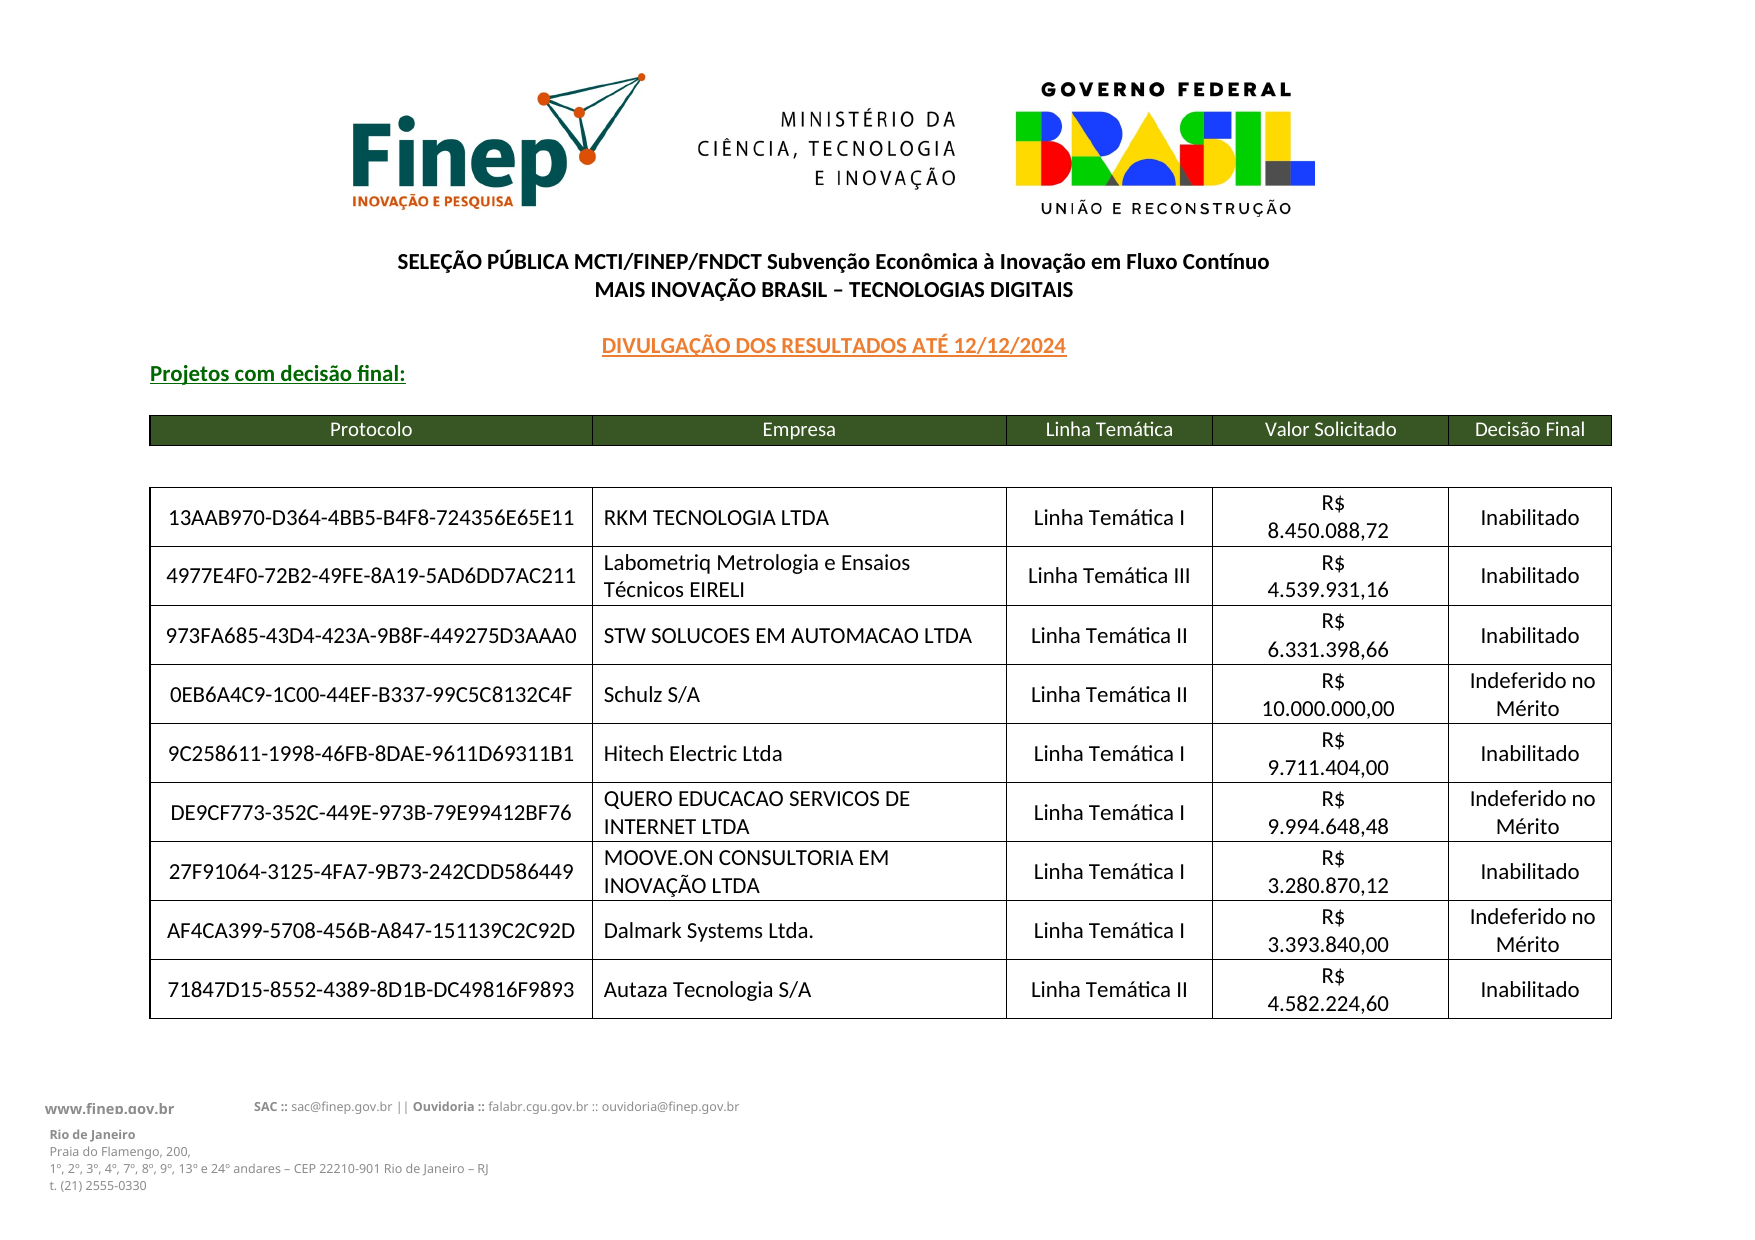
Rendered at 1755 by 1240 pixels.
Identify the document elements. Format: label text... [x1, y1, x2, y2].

table_cell R$ 9.994.648,48 [1213, 783, 1448, 841]
table_cell Hitech Electric Ltda [593, 724, 1006, 782]
table_cell STW SOLUCOES EM AUTOMACAO LTDA [593, 606, 1006, 664]
table_cell R$ 4.539.931,16 [1213, 547, 1448, 605]
table_header 13AAB970-D364-4BB5-B4F8-724356E65E11 [151, 488, 592, 546]
table_cell R$ 4.582.224,60 [1213, 960, 1448, 1018]
table_cell R$ 10.000.000,00 [1213, 665, 1448, 723]
table_cell Linha Temática II [1007, 606, 1212, 664]
table_cell Schulz S/A [593, 665, 1006, 723]
table_cell Linha Temática II [1007, 665, 1212, 723]
table_header R$ 8.450.088,72 [1213, 488, 1448, 546]
table_cell Inabilitado [1449, 606, 1611, 664]
table_cell Indeferido no Mérito [1449, 901, 1611, 959]
table_cell R$ 3.393.840,00 [1213, 901, 1448, 959]
table_cell QUERO EDUCACAO SERVICOS DE INTERNET LTDA [593, 783, 1006, 841]
table_cell Autaza Tecnologia S/A [593, 960, 1006, 1018]
table_cell R$ 6.331.398,66 [1213, 606, 1448, 664]
table_header RKM TECNOLOGIA LTDA [593, 488, 1006, 546]
table_cell Inabilitado [1449, 547, 1611, 605]
table_cell R$ 9.711.404,00 [1213, 724, 1448, 782]
table_cell Indeferido no Mérito [1449, 783, 1611, 841]
table_cell Inabilitado [1449, 842, 1611, 900]
table_cell Linha Temática I [1007, 842, 1212, 900]
table_cell 71847D15-8552-4389-8D1B-DC49816F9893 [151, 960, 592, 1018]
table_cell 27F91064-3125-4FA7-9B73-242CDD586449 [151, 842, 592, 900]
table_cell Linha Temática II [1007, 960, 1212, 1018]
table_header Linha Temática I [1007, 488, 1212, 546]
table_cell DE9CF773-352C-449E-973B-79E99412BF76 [151, 783, 592, 841]
table_cell 973FA685-43D4-423A-9B8F-449275D3AAA0 [151, 606, 592, 664]
table_cell Linha Temática III [1007, 547, 1212, 605]
table_cell 9C258611-1998-46FB-8DAE-9611D69311B1 [151, 724, 592, 782]
table_cell MOOVE.ON CONSULTORIA EM INOVAÇÃO LTDA [593, 842, 1006, 900]
table_cell Indeferido no Mérito [1449, 665, 1611, 723]
table_cell Inabilitado [1449, 960, 1611, 1018]
table_header Inabilitado [1449, 488, 1611, 546]
table_cell Labometriq Metrologia e Ensaios Técnicos EIRELI [593, 547, 1006, 605]
table_cell Linha Temática I [1007, 783, 1212, 841]
table_cell R$ 3.280.870,12 [1213, 842, 1448, 900]
table_cell Dalmark Systems Ltda. [593, 901, 1006, 959]
table_cell AF4CA399-5708-456B-A847-151139C2C92D [151, 901, 592, 959]
table_cell Inabilitado [1449, 724, 1611, 782]
table_cell 0EB6A4C9-1C00-44EF-B337-99C5C8132C4F [151, 665, 592, 723]
table_cell 4977E4F0-72B2-49FE-8A19-5AD6DD7AC211 [151, 547, 592, 605]
table_cell Linha Temática I [1007, 901, 1212, 959]
table_cell Linha Temática I [1007, 724, 1212, 782]
